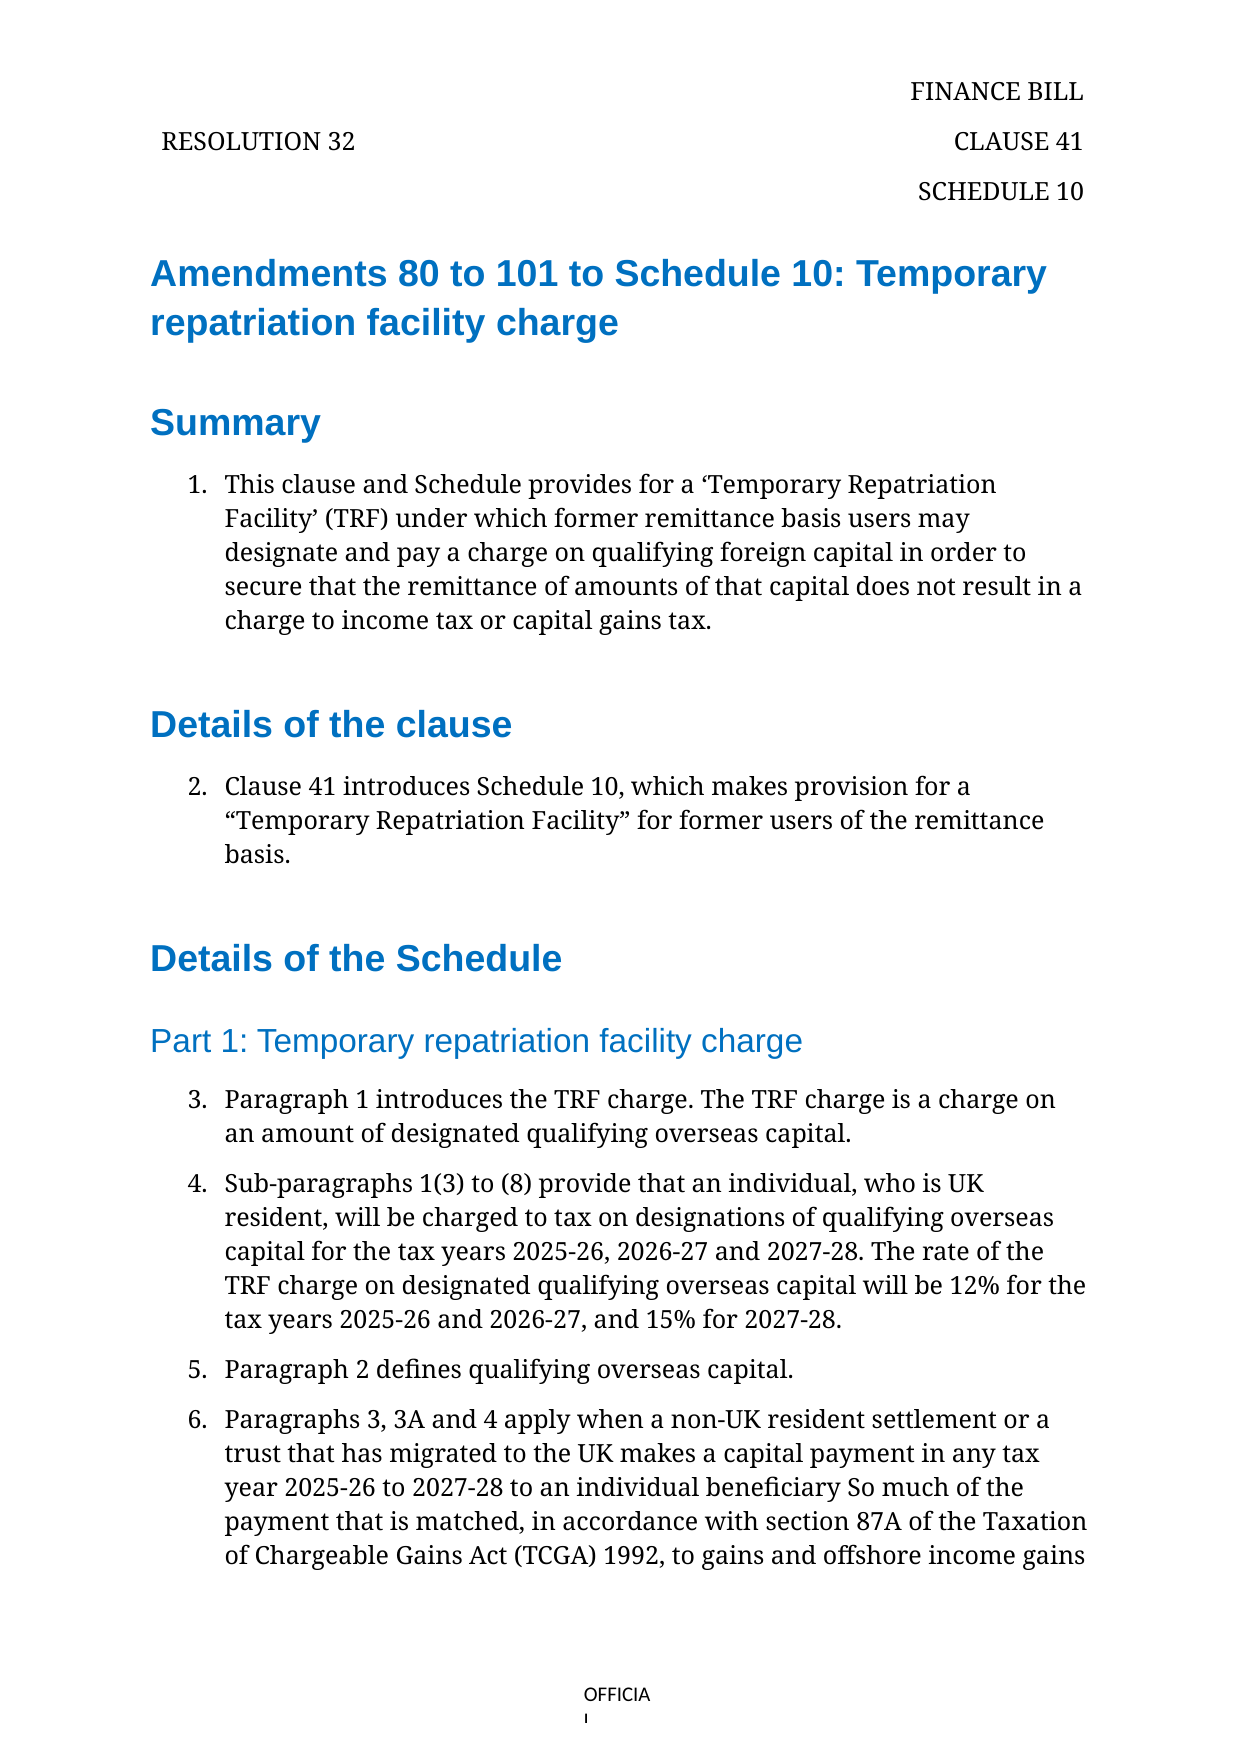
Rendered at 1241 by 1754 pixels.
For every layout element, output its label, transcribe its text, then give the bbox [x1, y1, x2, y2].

subtitle Details of the clause [150, 702, 1090, 745]
list Clause 41 introduces Schedule 10, which makes provision for a “Temporary Repatriation Facility” for former users of the remittance basis. [187, 768, 1090, 871]
list Paragraph 2 defines qualifying overseas capital. [187, 1352, 1090, 1386]
subtitle Summary [150, 400, 1090, 443]
list Sub-paragraphs 1(3) to (8) provide that an individual, who is UK resident, will be charged to tax on designations of qualifying overseas capital for the tax years 2025-26, 2026-27 and 2027-28. The rate of the TRF charge on designated qualifying overseas capital will be 12% for the tax years 2025-26 and 2026-27, and 15% for 2027-28. [187, 1166, 1090, 1336]
list This clause and Schedule provides for a ‘Temporary Repatriation Facility’ (TRF) under which former remittance basis users may designate and pay a charge on qualifying foreign capital in order to secure that the remittance of amounts of that capital does not result in a charge to income tax or capital gains tax. [187, 466, 1090, 637]
subtitle Details of the Schedule [150, 936, 1090, 979]
list Paragraph 1 introduces the TRF charge. The TRF charge is a charge on an amount of designated qualifying overseas capital. [187, 1082, 1090, 1150]
subtitle Amendments 80 to 101 to Schedule 10: Temporary repatriation facility charge [150, 251, 1090, 343]
list Paragraphs 3, 3A and 4 apply when a non-UK resident settlement or a trust that has migrated to the UK makes a capital payment in any tax year 2025-26 to 2027-28 to an individual beneficiary So much of the payment that is matched, in accordance with section 87A of the Taxation of Chargeable Gains Act (TCGA) 1992, to gains and offshore income gains [187, 1401, 1090, 1572]
subtitle Part 1: Temporary repatriation facility charge [150, 1021, 1090, 1060]
